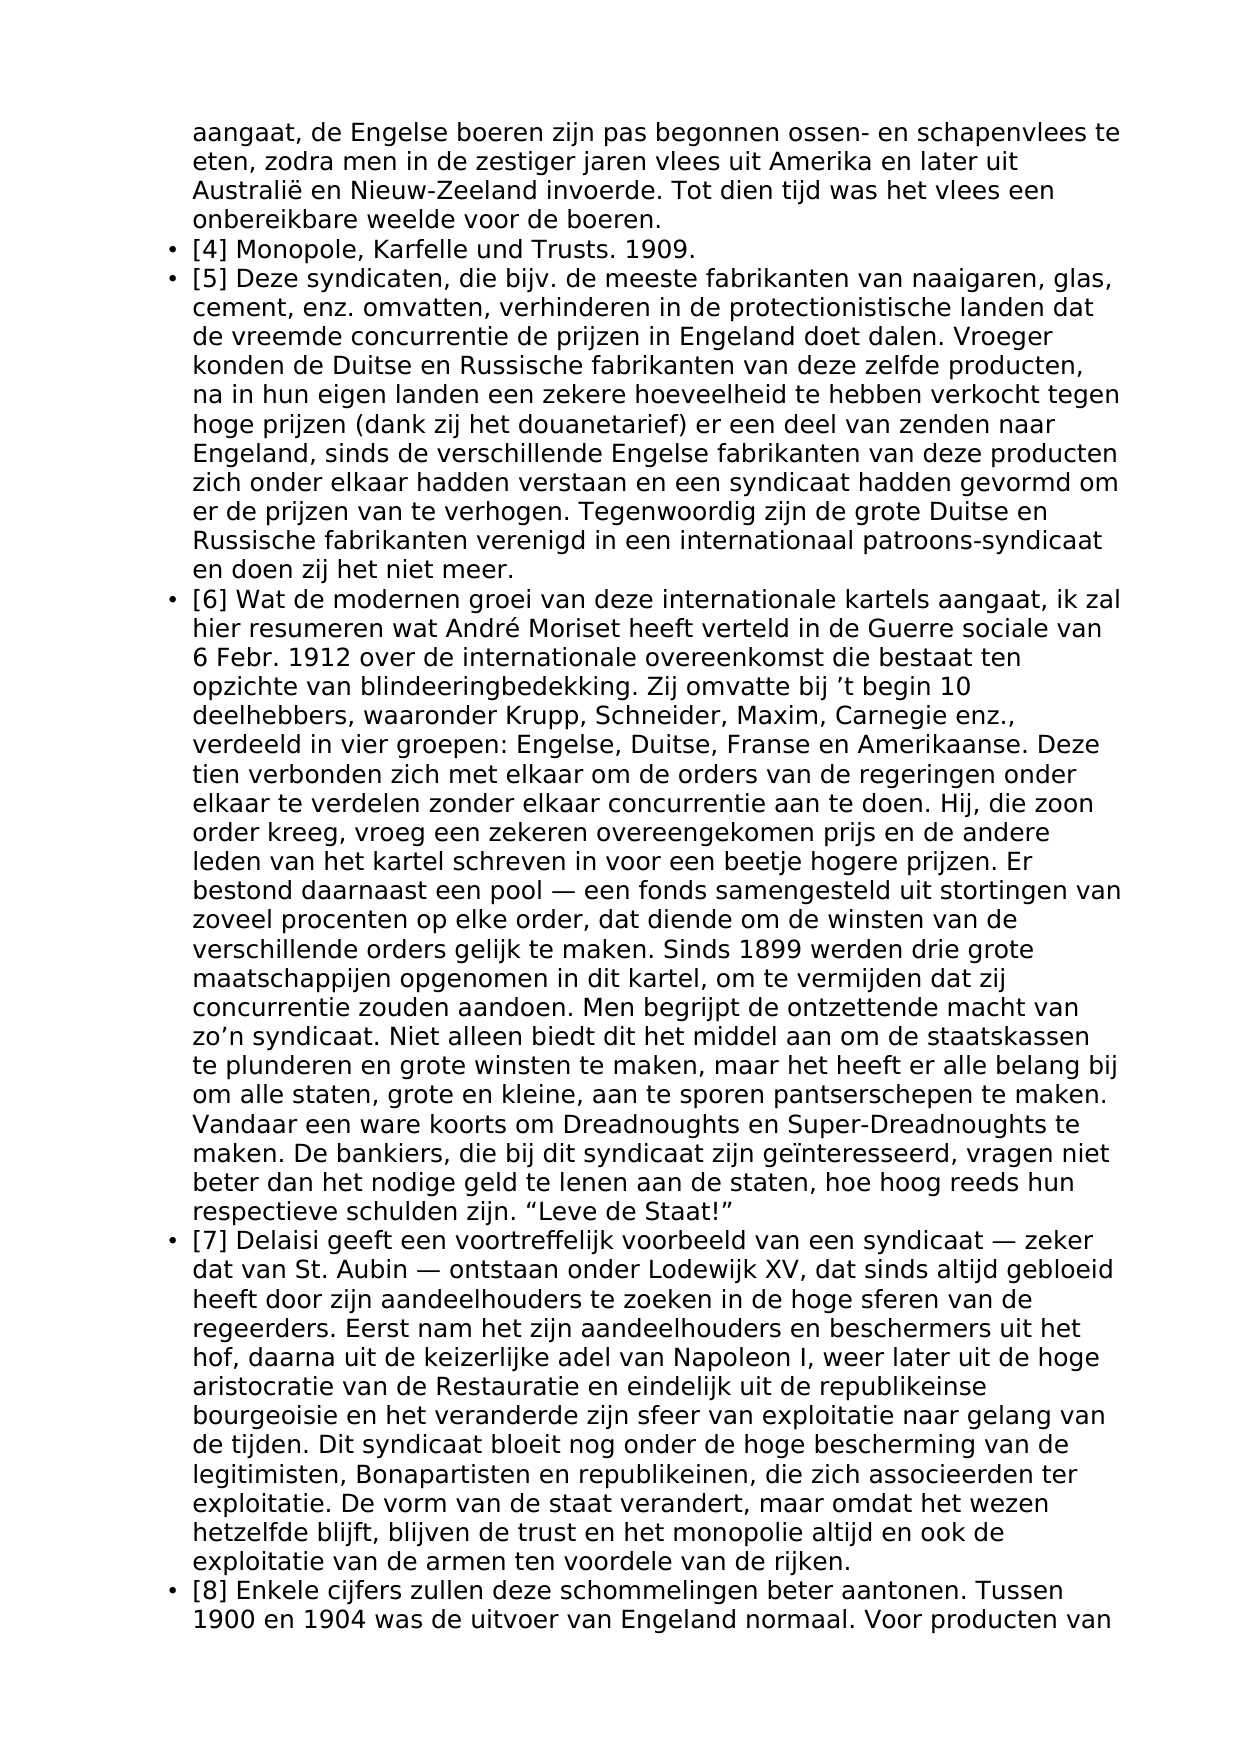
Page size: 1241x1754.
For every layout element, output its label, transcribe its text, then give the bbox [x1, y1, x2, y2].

list aangaat, de Engelse boeren zijn pas begonnen ossen- en schapenvlees te eten, zodra men in de zestiger jaren vlees uit Amerika en later uit Australië en Nieuw-Zeeland invoerde. Tot dien tijd was het vlees een onbereikbare weelde voor de boeren. [177, 118, 1122, 235]
list [4] Monopole, Karfelle und Trusts. 1909. [177, 235, 1122, 264]
list [6] Wat de modernen groei van deze internationale kartels aangaat, ik zal hier resumeren wat André Moriset heeft verteld in de Guerre sociale van 6 Febr. 1912 over de internationale overeenkomst die bestaat ten opzichte van blindeeringbedekking. Zij omvatte bij ’t begin 10 deelhebbers, waaronder Krupp, Schneider, Maxim, Carnegie enz., verdeeld in vier groepen: Engelse, Duitse, Franse en Amerikaanse. Deze tien verbonden zich met elkaar om de orders van de regeringen onder elkaar te verdelen zonder elkaar concurrentie aan te doen. Hij, die zoon order kreeg, vroeg een zekeren overeengekomen prijs en de andere leden van het kartel schreven in voor een beetje hogere prijzen. Er bestond daarnaast een pool — een fonds samengesteld uit stortingen van zoveel procenten op elke order, dat diende om de winsten van de verschillende orders gelijk te maken. Sinds 1899 werden drie grote maatschappijen opgenomen in dit kartel, om te vermijden dat zij concurrentie zouden aandoen. Men begrijpt de ontzettende macht van zo’n syndicaat. Niet alleen biedt dit het middel aan om de staatskassen te plunderen en grote winsten te maken, maar het heeft er alle belang bij om alle staten, grote en kleine, aan te sporen pantserschepen te maken. Vandaar een ware koorts om Dreadnoughts en Super-Dreadnoughts te maken. De bankiers, die bij dit syndicaat zijn geïnteresseerd, vragen niet beter dan het nodige geld te lenen aan de staten, hoe hoog reeds hun respectieve schulden zijn. “Leve de Staat!” [177, 585, 1122, 1226]
list [5] Deze syndicaten, die bijv. de meeste fabrikanten van naaigaren, glas, cement, enz. omvatten, verhinderen in de protectionistische landen dat de vreemde concurrentie de prijzen in Engeland doet dalen. Vroeger konden de Duitse en Russische fabrikanten van deze zelfde producten, na in hun eigen landen een zekere hoeveelheid te hebben verkocht tegen hoge prijzen (dank zij het douanetarief) er een deel van zenden naar Engeland, sinds de verschillende Engelse fabrikanten van deze producten zich onder elkaar hadden verstaan en een syndicaat hadden gevormd om er de prijzen van te verhogen. Tegenwoordig zijn de grote Duitse en Russische fabrikanten verenigd in een internationaal patroons-syndicaat en doen zij het niet meer. [177, 264, 1122, 585]
list [7] Delaisi geeft een voortreffelijk voorbeeld van een syndicaat — zeker dat van St. Aubin — ontstaan onder Lodewijk XV, dat sinds altijd gebloeid heeft door zijn aandeelhouders te zoeken in de hoge sferen van de regeerders. Eerst nam het zijn aandeelhouders en beschermers uit het hof, daarna uit de keizerlijke adel van Napoleon I, weer later uit de hoge aristocratie van de Restauratie en eindelijk uit de republikeinse bourgeoisie en het veranderde zijn sfeer van exploitatie naar gelang van de tijden. Dit syndicaat bloeit nog onder de hoge bescherming van de legitimisten, Bonapartisten en republikeinen, die zich associeerden ter exploitatie. De vorm van de staat verandert, maar omdat het wezen hetzelfde blijft, blijven de trust en het monopolie altijd en ook de exploitatie van de armen ten voordele van de rijken. [177, 1226, 1122, 1576]
list [8] Enkele cijfers zullen deze schommelingen beter aantonen. Tussen 1900 en 1904 was de uitvoer van Engeland normaal. Voor producten van [177, 1576, 1122, 1635]
